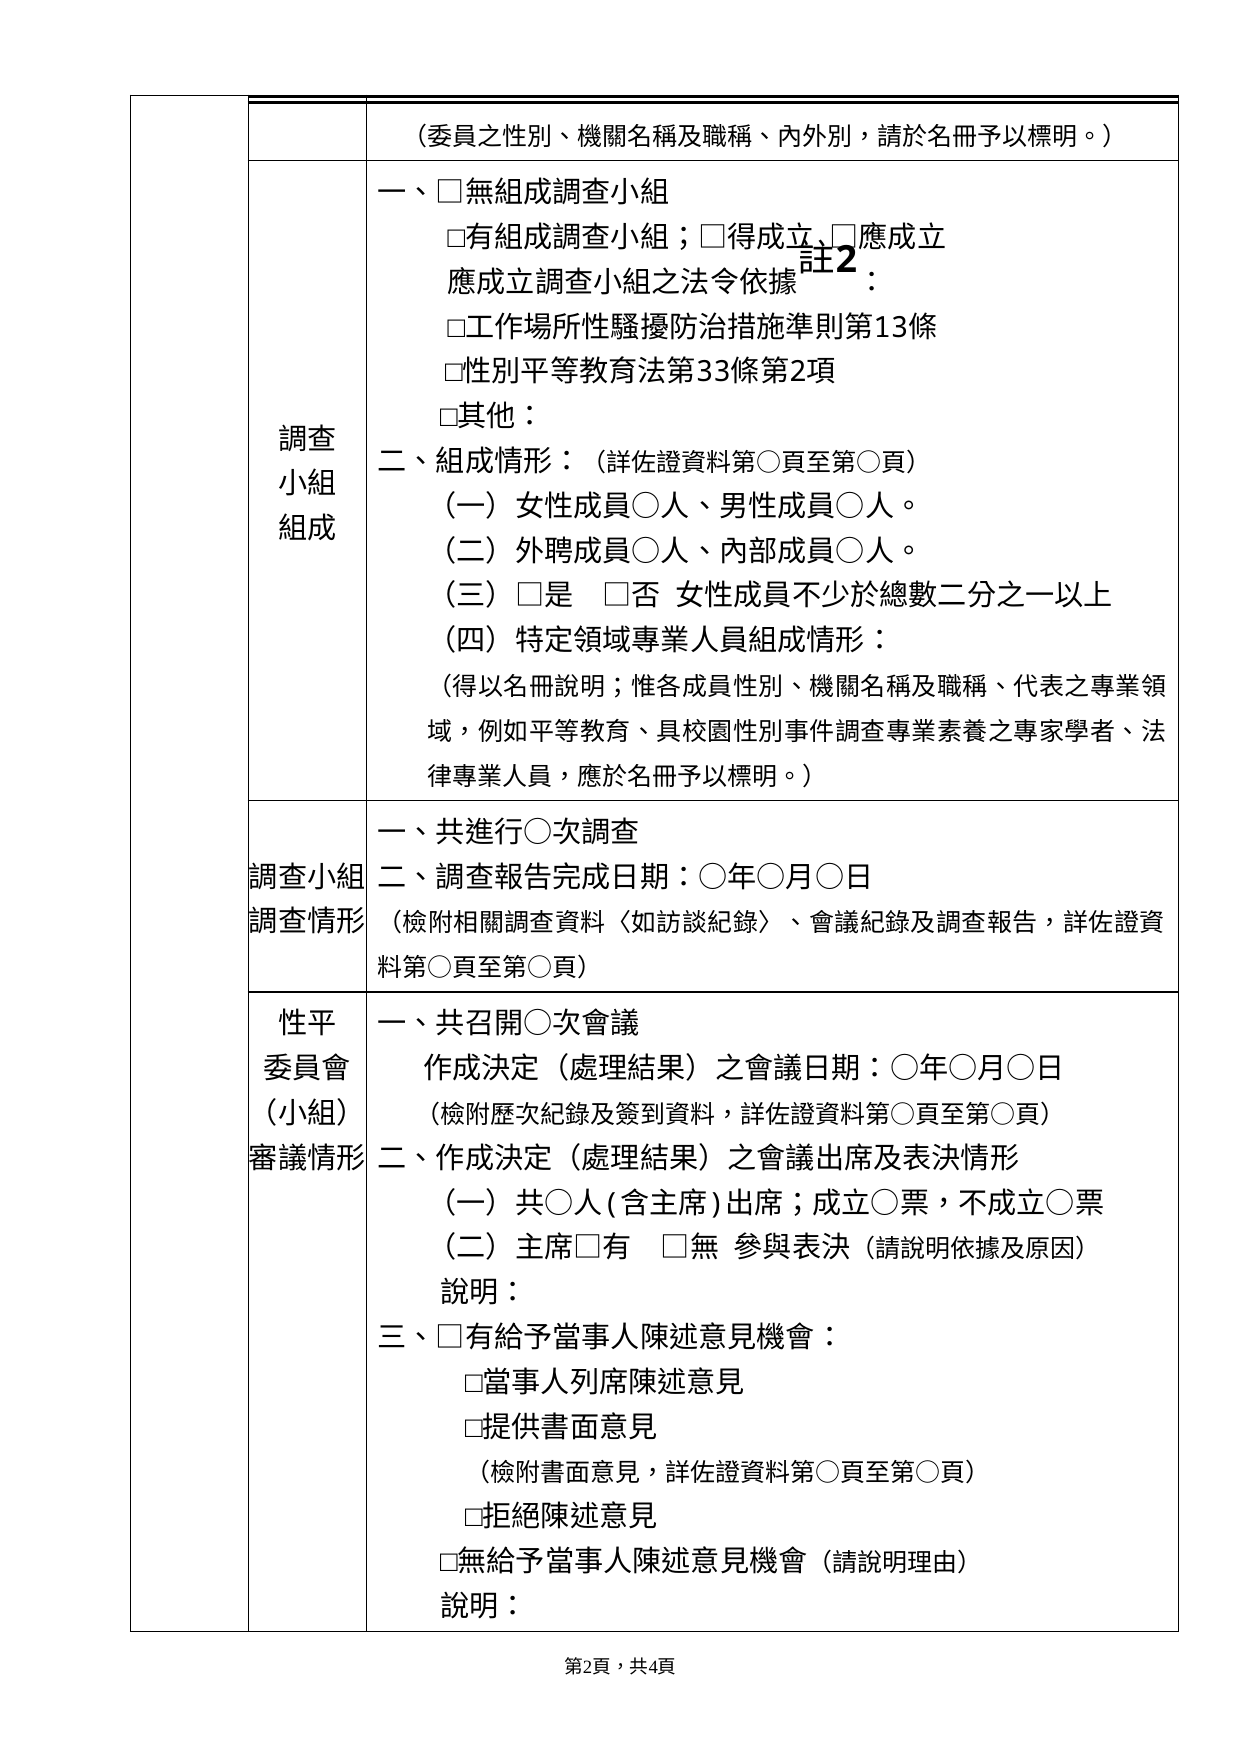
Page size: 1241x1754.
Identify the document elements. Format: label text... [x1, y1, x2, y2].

table_cell [131, 96, 248, 1631]
table_cell 性平 委員會（小組） 審議情形 [249, 993, 366, 1631]
table_cell 一、共進行○次調查 二、調查報告完成日期：○年○月○日 （檢附相關調查資料〈如訪談紀錄〉、會議紀錄及調查報告，詳佐證資料第○頁至第○頁） [367, 801, 1178, 991]
table_cell [249, 104, 366, 160]
table_cell 調查小組調查情形 [249, 801, 366, 991]
table_cell 組成情形：（詳佐證資料第○頁至第○頁） （一）女性委員○人、男性委員○人。 （二）外聘委員○人、內部委員○人。 （三）□是 □否 女性委員應占委員總數二分之一以上。註1 （委員之性別、機關名稱及職稱、內外別，請於名冊予以標明。） [367, 104, 1178, 160]
table_cell 一、共召開○次會議 作成決定（處理結果）之會議日期：○年○月○日 （檢附歷次紀錄及簽到資料，詳佐證資料第○頁至第○頁） 二、作成決定（處理結果）之會議出席及表決情形 （一）共○人(含主席)出席；成立○票，不成立○票 （二）主席□有 □無 參與表決（請說明依據及原因） 說明： 三、□有給予當事人陳述意見機會： □當事人列席陳述意見 □提供書面意見 （檢附書面意見，詳佐證資料第○頁至第○頁） □拒絕陳述意見 □無給予當事人陳述意見機會（請說明理由） 說明： [367, 993, 1178, 1631]
table_cell 調查 小組 組成 [249, 161, 366, 800]
table_cell 一、□無組成調查小組 □有組成調查小組；□得成立 □應成立 應成立調查小組之法令依據註2： □工作場所性騷擾防治措施準則第13條 □性別平等教育法第33條第2項 □其他： 二、組成情形：（詳佐證資料第○頁至第○頁） （一）女性成員○人、男性成員○人。 （二）外聘成員○人、內部成員○人。 （三）□是 □否 女性成員不少於總數二分之一以上 （四）特定領域專業人員組成情形： （得以名冊說明；惟各成員性別、機關名稱及職稱、代表之專業領域，例如平等教育、具校園性別事件調查專業素養之專家學者、法律專業人員，應於名冊予以標明。） [367, 161, 1178, 800]
